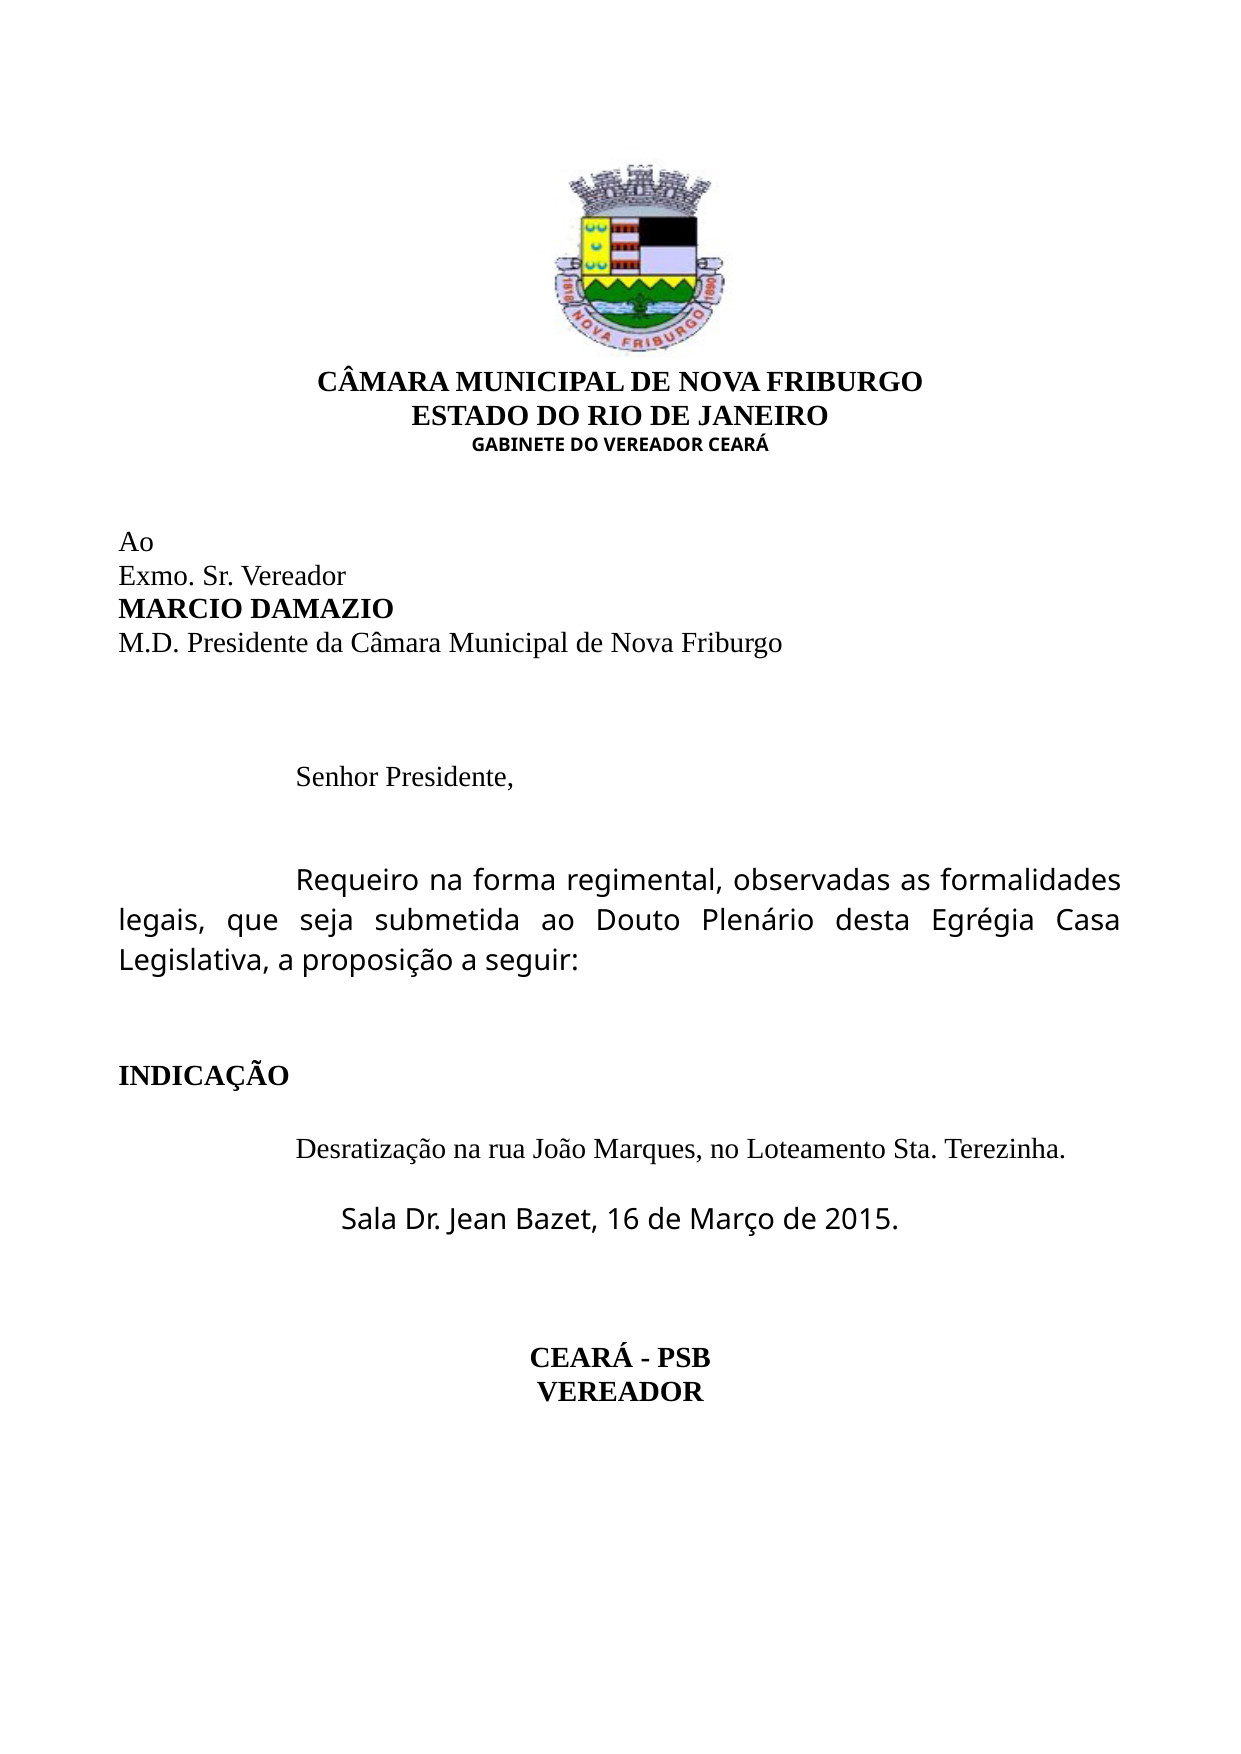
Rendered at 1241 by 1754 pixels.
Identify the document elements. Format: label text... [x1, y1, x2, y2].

text Requeiro na forma regimental, observadas as formalidades legais, que seja submetida ao Douto Plenário desta Egrégia Casa Legislativa, a proposição a seguir: [118, 859, 1122, 978]
text Exmo. Sr. Vereador [118, 558, 1122, 591]
text GABINETE DO VEREADOR CEARÁ [118, 431, 1122, 457]
text CÂMARA MUNICIPAL DE NOVA FRIBURGO [118, 118, 1122, 398]
text Desratização na rua João Marques, no Loteamento Sta. Terezinha. [118, 1131, 1122, 1165]
text MARCIO DAMAZIO [118, 591, 1122, 625]
text CEARÁ - PSB [118, 1340, 1122, 1374]
text ESTADO DO RIO DE JANEIRO [118, 398, 1122, 431]
text M.D. Presidente da Câmara Municipal de Nova Friburgo [118, 625, 1122, 658]
text Sala Dr. Jean Bazet, 16 de Março de 2015. [118, 1198, 1122, 1238]
text VEREADOR [118, 1374, 1122, 1407]
text INDICAÇÃO [118, 1058, 1122, 1091]
text Senhor Presidente, [118, 759, 1122, 792]
text Ao [118, 524, 1122, 558]
